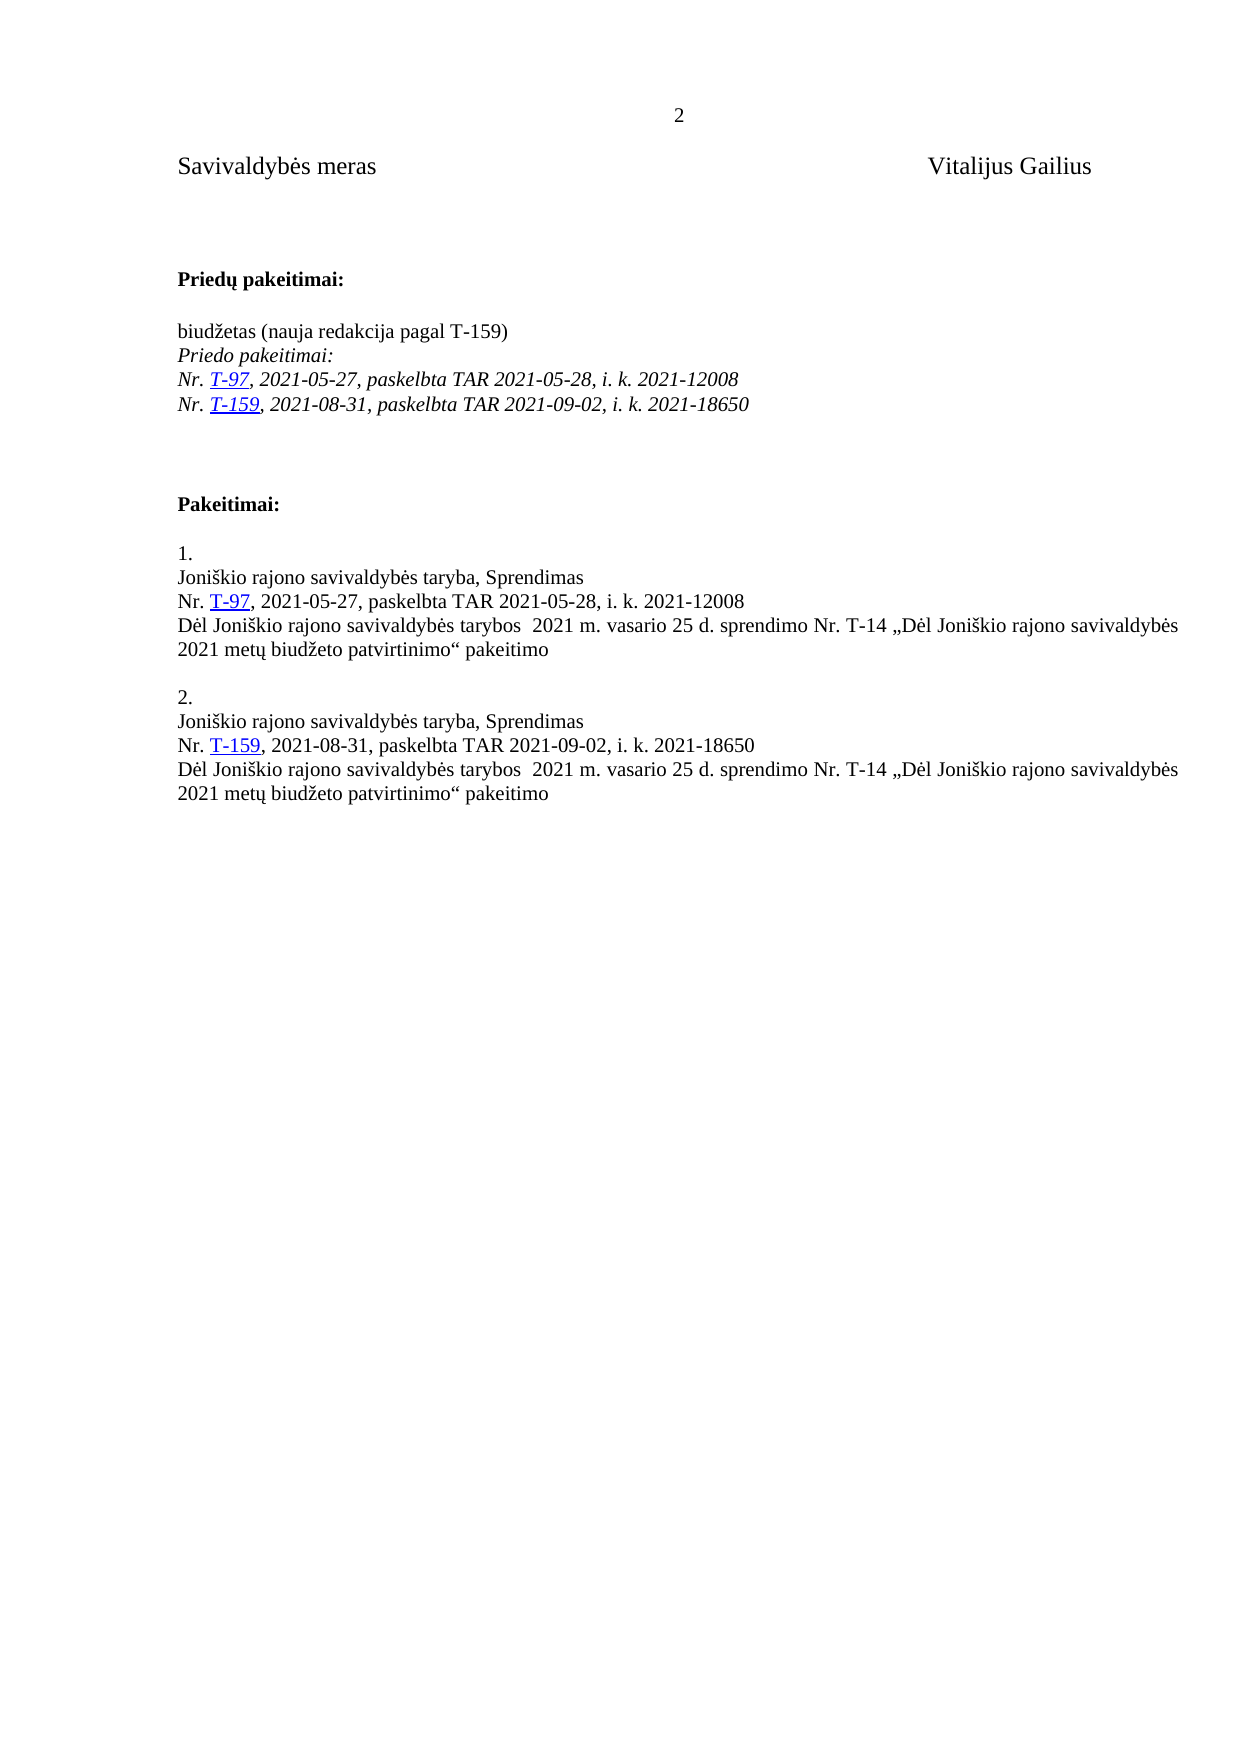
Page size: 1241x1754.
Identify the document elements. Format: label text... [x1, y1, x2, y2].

text 2. [177, 685, 1181, 709]
text Savivaldybės meras Vitalijus Gailius [177, 151, 1181, 180]
text Joniškio rajono savivaldybės taryba, Sprendimas [177, 564, 1181, 589]
text Dėl Joniškio rajono savivaldybės tarybos 2021 m. vasario 25 d. sprendimo Nr. T-14 „Dėl Joniškio rajono savivaldybės 2021 metų biudžeto patvirtinimo“ pakeitimo [177, 613, 1181, 661]
text biudžetas (nauja redakcija pagal T-159) [177, 319, 1181, 343]
text 1. [177, 541, 1181, 564]
text Nr. T-159, 2021-08-31, paskelbta TAR 2021-09-02, i. k. 2021-18650 [177, 391, 1181, 416]
text Priedų pakeitimai: [177, 266, 1181, 291]
text Nr. T-159, 2021-08-31, paskelbta TAR 2021-09-02, i. k. 2021-18650 [177, 733, 1181, 757]
text Priedo pakeitimai: [177, 343, 1181, 367]
text Nr. T-97, 2021-05-27, paskelbta TAR 2021-05-28, i. k. 2021-12008 [177, 589, 1181, 613]
text Joniškio rajono savivaldybės taryba, Sprendimas [177, 709, 1181, 733]
text Pakeitimai: [177, 492, 1181, 516]
text Nr. T-97, 2021-05-27, paskelbta TAR 2021-05-28, i. k. 2021-12008 [177, 367, 1181, 391]
text Dėl Joniškio rajono savivaldybės tarybos 2021 m. vasario 25 d. sprendimo Nr. T-14 „Dėl Joniškio rajono savivaldybės 2021 metų biudžeto patvirtinimo“ pakeitimo [177, 757, 1181, 805]
